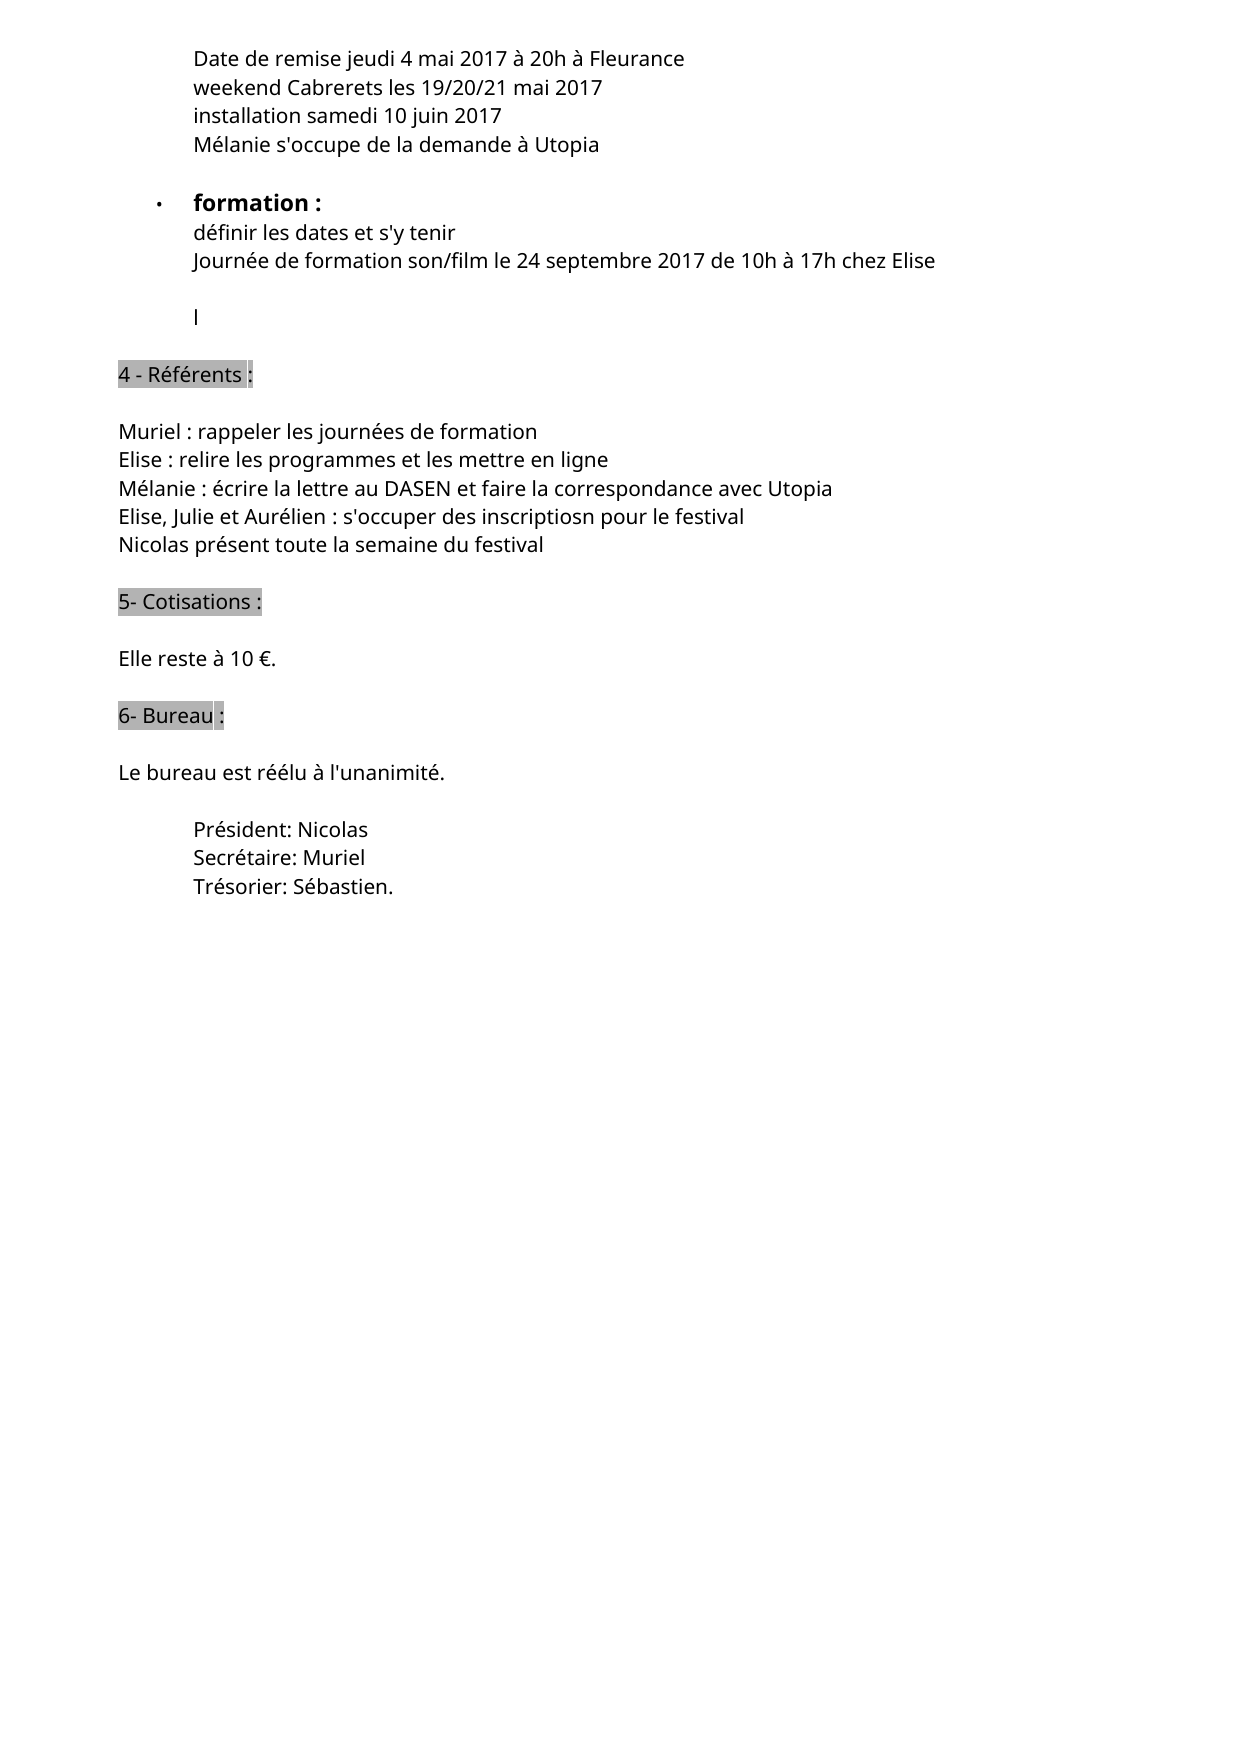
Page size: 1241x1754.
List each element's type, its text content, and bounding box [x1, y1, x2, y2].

list l [156, 303, 1122, 332]
text Elise : relire les programmes et les mettre en ligne [118, 445, 1122, 474]
list weekend Cabrerets les 19/20/21 mai 2017 [156, 73, 1122, 101]
list Secrétaire: Muriel [156, 843, 1122, 872]
text Muriel : rappeler les journées de formation [118, 417, 1122, 445]
list Journée de formation son/film le 24 septembre 2017 de 10h à 17h chez Elise [156, 246, 1122, 275]
list Date de remise jeudi 4 mai 2017 à 20h à Fleurance [156, 44, 1122, 73]
text Nicolas présent toute la semaine du festival [118, 531, 1122, 559]
list Trésorier: Sébastien. [156, 872, 1122, 900]
list Mélanie s'occupe de la demande à Utopia [156, 130, 1122, 158]
text Elle reste à 10 €. [118, 644, 1122, 673]
list définir les dates et s'y tenir [156, 218, 1122, 246]
list formation : [156, 187, 1122, 218]
text 4 - Référents : [118, 360, 1122, 388]
text 5- Cotisations : [118, 587, 1122, 616]
list Président: Nicolas [156, 815, 1122, 843]
text Elise, Julie et Aurélien : s'occuper des inscriptiosn pour le festival [118, 502, 1122, 531]
text 6- Bureau : [118, 701, 1122, 730]
text Le bureau est réélu à l'unanimité. [118, 758, 1122, 787]
text Mélanie : écrire la lettre au DASEN et faire la correspondance avec Utopia [118, 474, 1122, 502]
list installation samedi 10 juin 2017 [156, 101, 1122, 130]
